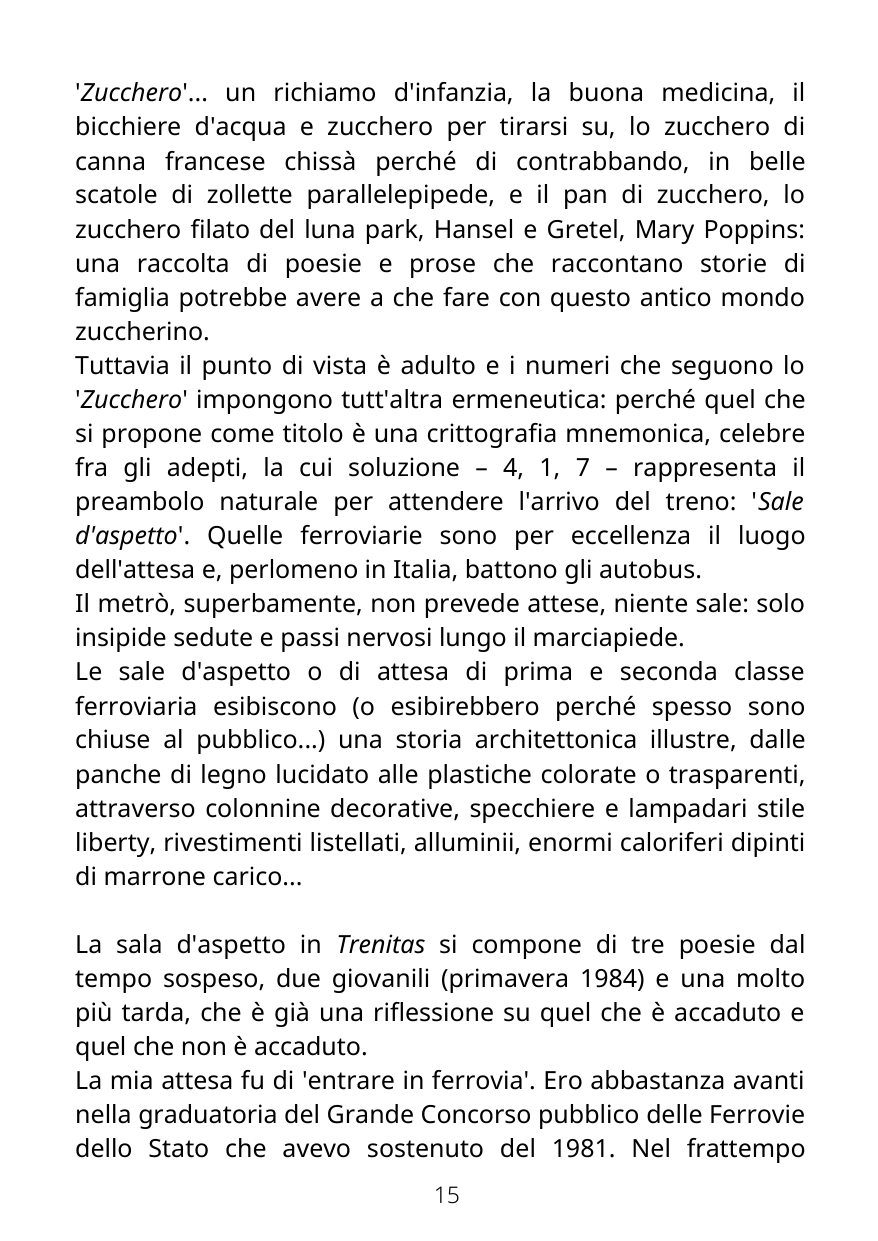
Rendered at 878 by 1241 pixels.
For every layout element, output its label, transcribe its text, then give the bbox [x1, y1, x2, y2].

text Il metrò, superbamente, non prevede attese, niente sale: solo insipide sedute e passi nervosi lungo il marciapiede. [75, 586, 806, 654]
text La mia attesa fu di 'entrare in ferrovia'. Ero abbastanza avanti nella graduatoria del Grande Concorso pubblico delle Ferrovie dello Stato che avevo sostenuto del 1981. Nel frattempo [75, 1063, 806, 1165]
text Tuttavia il punto di vista è adulto e i numeri che seguono lo 'Zucchero' impongono tutt'altra ermeneutica: perché quel che si propone come titolo è una crittografia mnemonica, celebre fra gli adepti, la cui soluzione – 4, 1, 7 – rappresenta il preambolo naturale per attendere l'arrivo del treno: 'Sale d'aspetto'. Quelle ferroviarie sono per eccellenza il luogo dell'attesa e, perlomeno in Italia, battono gli autobus. [75, 347, 806, 586]
text Le sale d'aspetto o di attesa di prima e seconda classe ferroviaria esibiscono (o esibirebbero perché spesso sono chiuse al pubblico...) una storia architettonica illustre, dalle panche di legno lucidato alle plastiche colorate o trasparenti, attraverso colonnine decorative, specchiere e lampadari stile liberty, rivestimenti listellati, alluminii, enormi caloriferi dipinti di marrone carico... [75, 654, 806, 892]
text 'Zucchero'... un richiamo d'infanzia, la buona medicina, il bicchiere d'acqua e zucchero per tirarsi su, lo zucchero di canna francese chissà perché di contrabbando, in belle scatole di zollette parallelepipede, e il pan di zucchero, lo zucchero filato del luna park, Hansel e Gretel, Mary Poppins: una raccolta di poesie e prose che raccontano storie di famiglia potrebbe avere a che fare con questo antico mondo zuccherino. [75, 75, 806, 347]
text La sala d'aspetto in Trenitas si compone di tre poesie dal tempo sospeso, due giovanili (primavera 1984) e una molto più tarda, che è già una riflessione su quel che è accaduto e quel che non è accaduto. [75, 927, 806, 1063]
